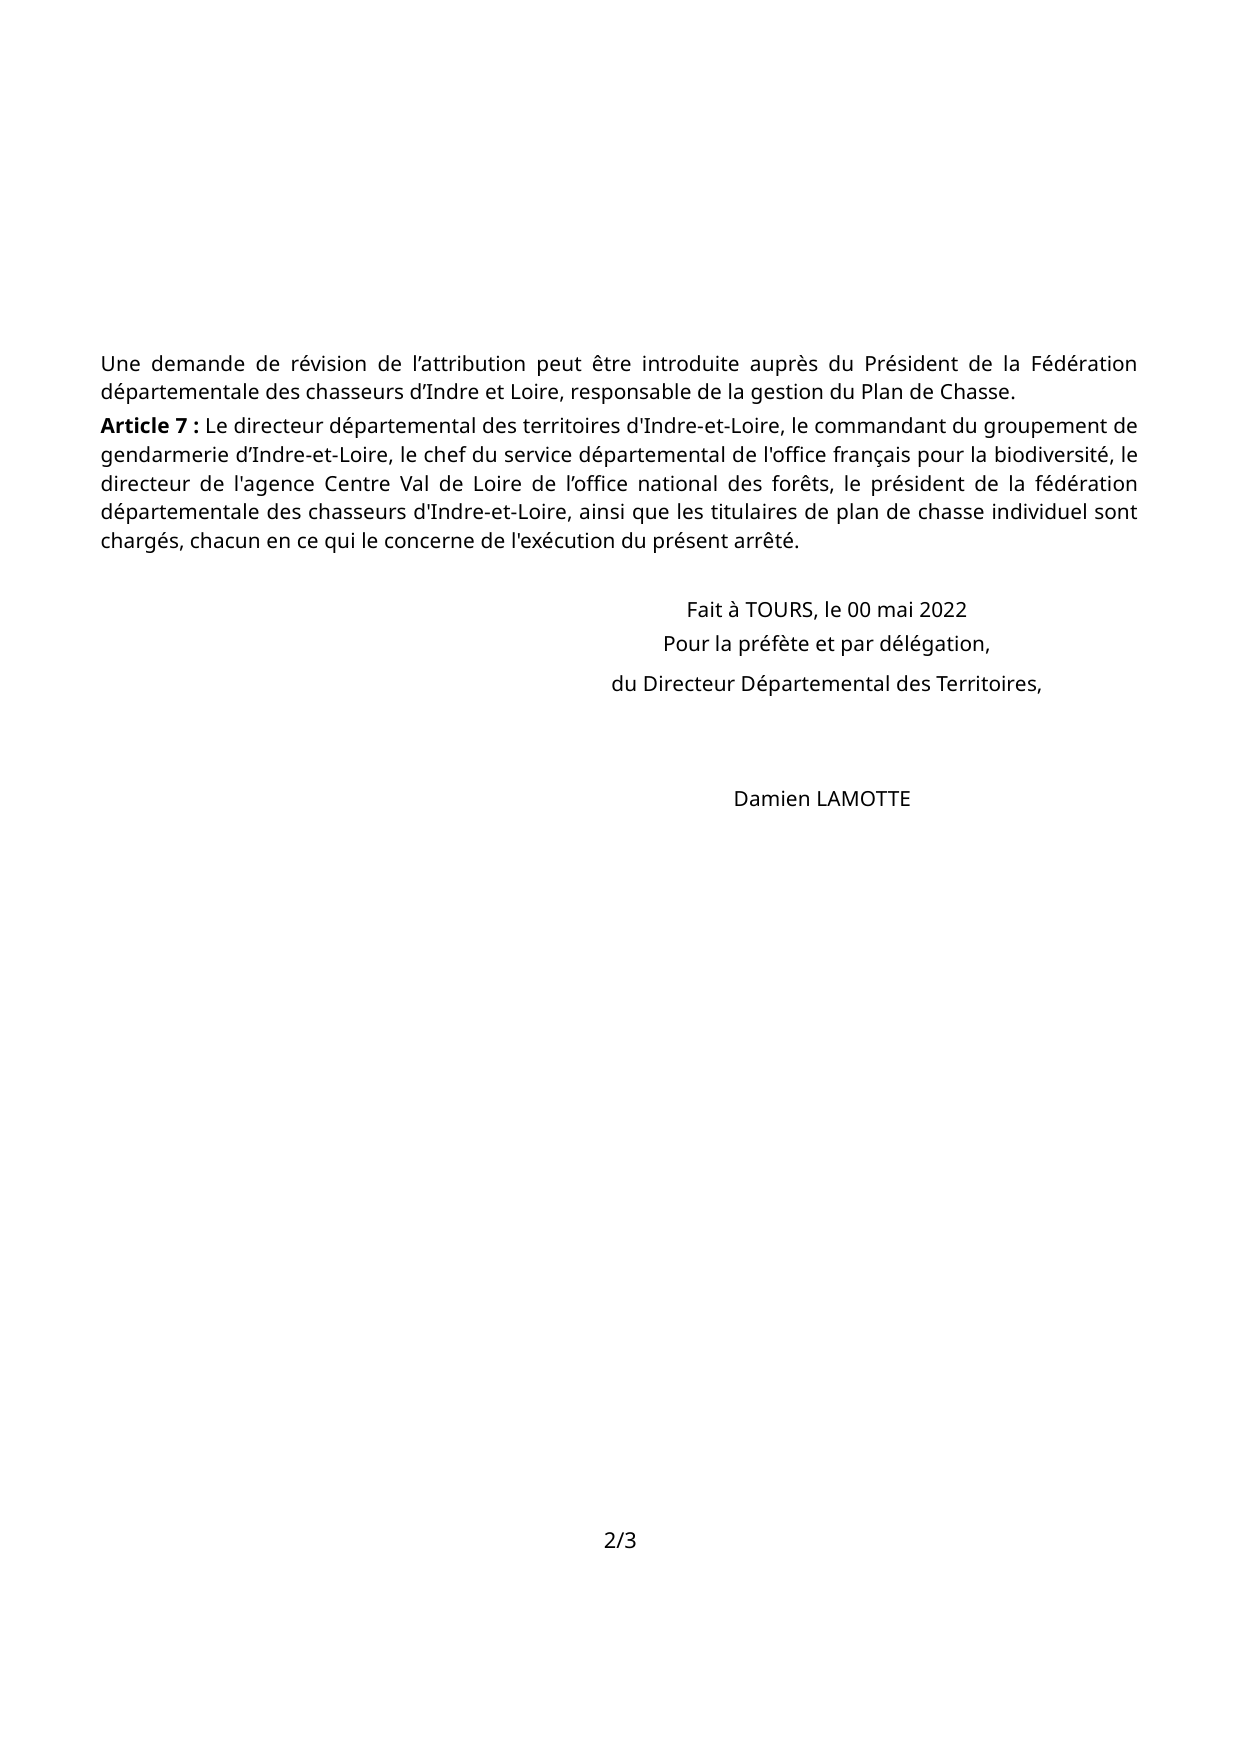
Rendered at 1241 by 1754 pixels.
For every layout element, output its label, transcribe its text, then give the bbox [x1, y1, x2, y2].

text Article 7 : Le directeur départemental des territoires d'Indre-et-Loire, le commandant du groupement de gendarmerie d’Indre-et-Loire, le chef du service départemental de l'office français pour la biodiversité, le directeur de l'agence Centre Val de Loire de l’office national des forêts, le président de la fédération départementale des chasseurs d'Indre-et-Loire, ainsi que les titulaires de plan de chasse individuel sont chargés, chacun en ce qui le concerne de l'exécution du présent arrêté. [100, 411, 1140, 554]
text du Directeur Départemental des Territoires, [514, 669, 1140, 698]
text Fait à TOURS, le 00 mai 2022 [514, 594, 1140, 623]
text Pour la préfète et par délégation, [514, 629, 1140, 657]
text Une demande de révision de l’attribution peut être introduite auprès du Président de la Fédération départementale des chasseurs d’Indre et Loire, responsable de la gestion du Plan de Chasse. [100, 348, 1140, 406]
text Damien LAMOTTE [100, 783, 1140, 812]
